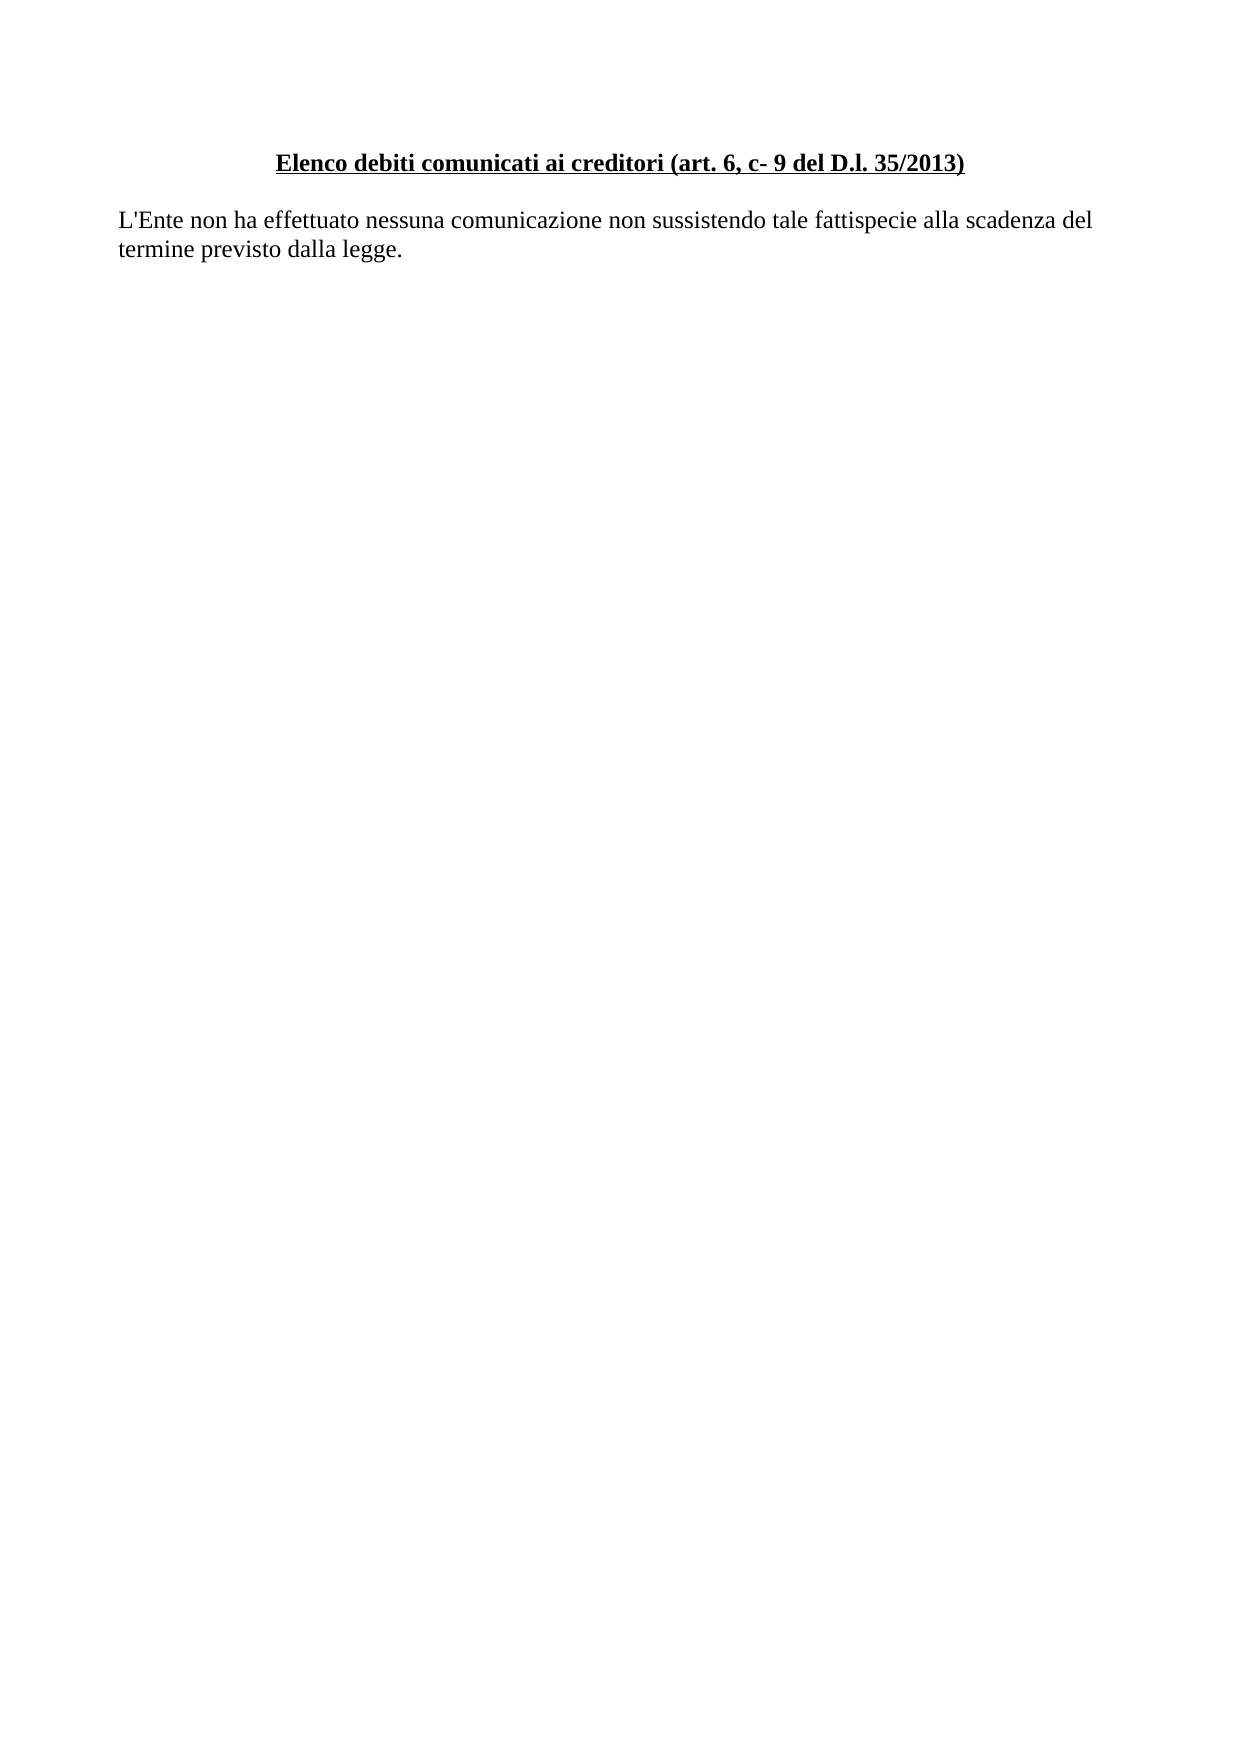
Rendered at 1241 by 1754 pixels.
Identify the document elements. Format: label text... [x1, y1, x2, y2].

text Elenco debiti comunicati ai creditori (art. 6, c- 9 del D.l. 35/2013) [118, 148, 1122, 176]
text L'Ente non ha effettuato nessuna comunicazione non sussistendo tale fattispecie alla scadenza del termine previsto dalla legge. [118, 206, 1122, 263]
